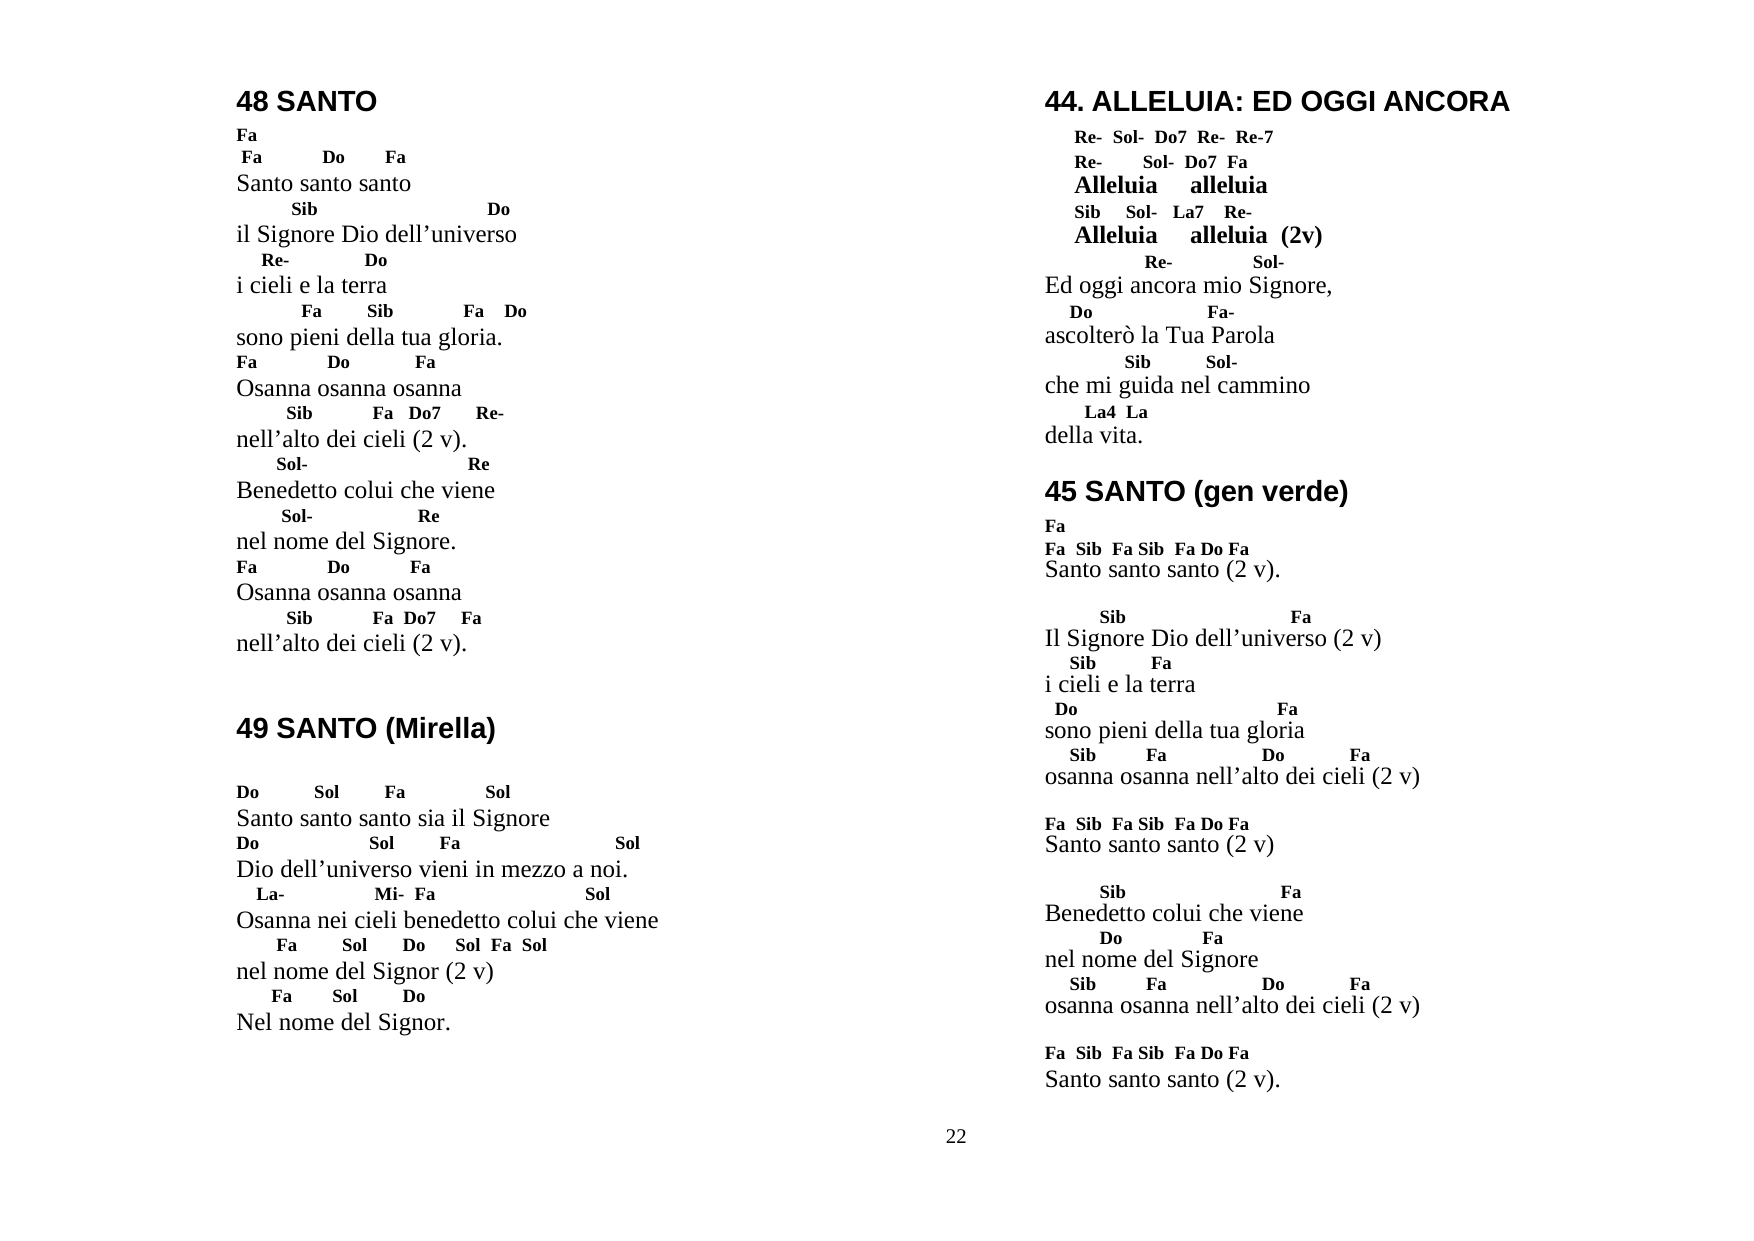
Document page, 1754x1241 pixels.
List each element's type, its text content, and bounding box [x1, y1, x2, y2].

text Nel nome del Signor. [236, 1007, 869, 1036]
text Fa [236, 124, 869, 146]
text Sib Sol- La7 Re- [1074, 199, 1678, 224]
text Fa Do Fa [236, 146, 869, 168]
subtitle 48 SANTO [236, 84, 867, 118]
text Fa Sib Fa Sib Fa Do Fa [1044, 1041, 1678, 1064]
text Sib Fa Do Fa [1044, 743, 1678, 766]
text nel nome del Signor (2 v) [236, 956, 869, 985]
text nel nome del Signore [1044, 949, 1678, 972]
text Sib Fa Do Fa [1044, 972, 1678, 995]
text il Signore Dio dell’universo [236, 219, 869, 248]
text nell’alto dei cieli (2 v). [236, 424, 869, 453]
text i cieli e la terra [236, 270, 869, 299]
text Fa [1044, 514, 1678, 537]
text Fa Sol Do [236, 985, 869, 1007]
text Sib Sol- [1044, 349, 1678, 374]
text sono pieni della tua gloria. [236, 321, 869, 351]
text Dio dell’universo vieni in mezzo a noi. [236, 853, 869, 883]
text Fa Do Fa [236, 555, 869, 577]
text ascolterò la Tua Parola [1044, 324, 1678, 349]
text Ed oggi ancora mio Signore, [1044, 274, 1678, 299]
text osanna osanna nell’alto dei cieli (2 v) [1044, 995, 1678, 1018]
text Santo santo santo [236, 168, 869, 197]
text Do Fa [1044, 926, 1678, 949]
text Santo santo santo (2 v) [1044, 834, 1678, 857]
text Re- Do [236, 248, 869, 270]
text nel nome del Signore. [236, 526, 869, 555]
text Osanna osanna osanna [236, 373, 869, 402]
text Santo santo santo (2 v). [1044, 1064, 1691, 1093]
text Sib Fa [1044, 651, 1678, 674]
text Fa Sol Do Sol Fa Sol [236, 934, 869, 956]
text Sib Fa [1044, 880, 1678, 903]
text La4 La [1044, 399, 1678, 424]
text sono pieni della tua gloria [1044, 720, 1678, 743]
text Fa Sib Fa Do [236, 299, 869, 321]
text Do Sol Fa Sol [236, 780, 869, 802]
text Re- Sol- Do7 Re- Re-7 [1074, 124, 1678, 149]
text che mi guida nel cammino [1044, 374, 1678, 399]
text Do Fa- [1044, 299, 1678, 324]
text Benedetto colui che viene [236, 475, 869, 504]
text Santo santo santo sia il Signore [236, 802, 869, 831]
text Sib Fa Do7 Fa [236, 606, 869, 628]
text osanna osanna nell’alto dei cieli (2 v) [1044, 766, 1678, 789]
text Sol- Re [236, 453, 869, 475]
text Fa Sib Fa Sib Fa Do Fa [1044, 812, 1678, 834]
text Il Signore Dio dell’universo (2 v) [1044, 628, 1678, 651]
text Sib Fa [1044, 605, 1678, 628]
text Santo santo santo (2 v). [1044, 559, 1678, 582]
text nell’alto dei cieli (2 v). [236, 628, 869, 657]
subtitle 49 SANTO (Mirella) [236, 711, 867, 745]
subtitle 45 SANTO (gen verde) [1044, 474, 1676, 507]
text Benedetto colui che viene [1044, 903, 1678, 926]
text Do Fa [1044, 697, 1678, 720]
text Re- Sol- [1044, 249, 1678, 274]
text i cieli e la terra [1044, 674, 1678, 697]
text Osanna osanna osanna [236, 577, 869, 606]
text Osanna nei cieli benedetto colui che viene [236, 905, 869, 934]
text Re- Sol- Do7 Fa [1074, 149, 1678, 174]
text Alleluia alleluia [1074, 174, 1678, 199]
text della vita. [1044, 424, 1678, 449]
text Sib Do [236, 197, 869, 219]
text Do Sol Fa Sol [236, 831, 869, 853]
text Sib Fa Do7 Re- [236, 402, 869, 424]
text Alleluia alleluia (2v) [1074, 224, 1678, 249]
text Sol- Re [236, 504, 869, 526]
text La- Mi- Fa Sol [236, 883, 869, 905]
text Fa Sib Fa Sib Fa Do Fa [1044, 537, 1678, 559]
subtitle 44. ALLELUIA: ED OGGI ANCORA [1044, 84, 1676, 118]
text Fa Do Fa [236, 351, 869, 373]
